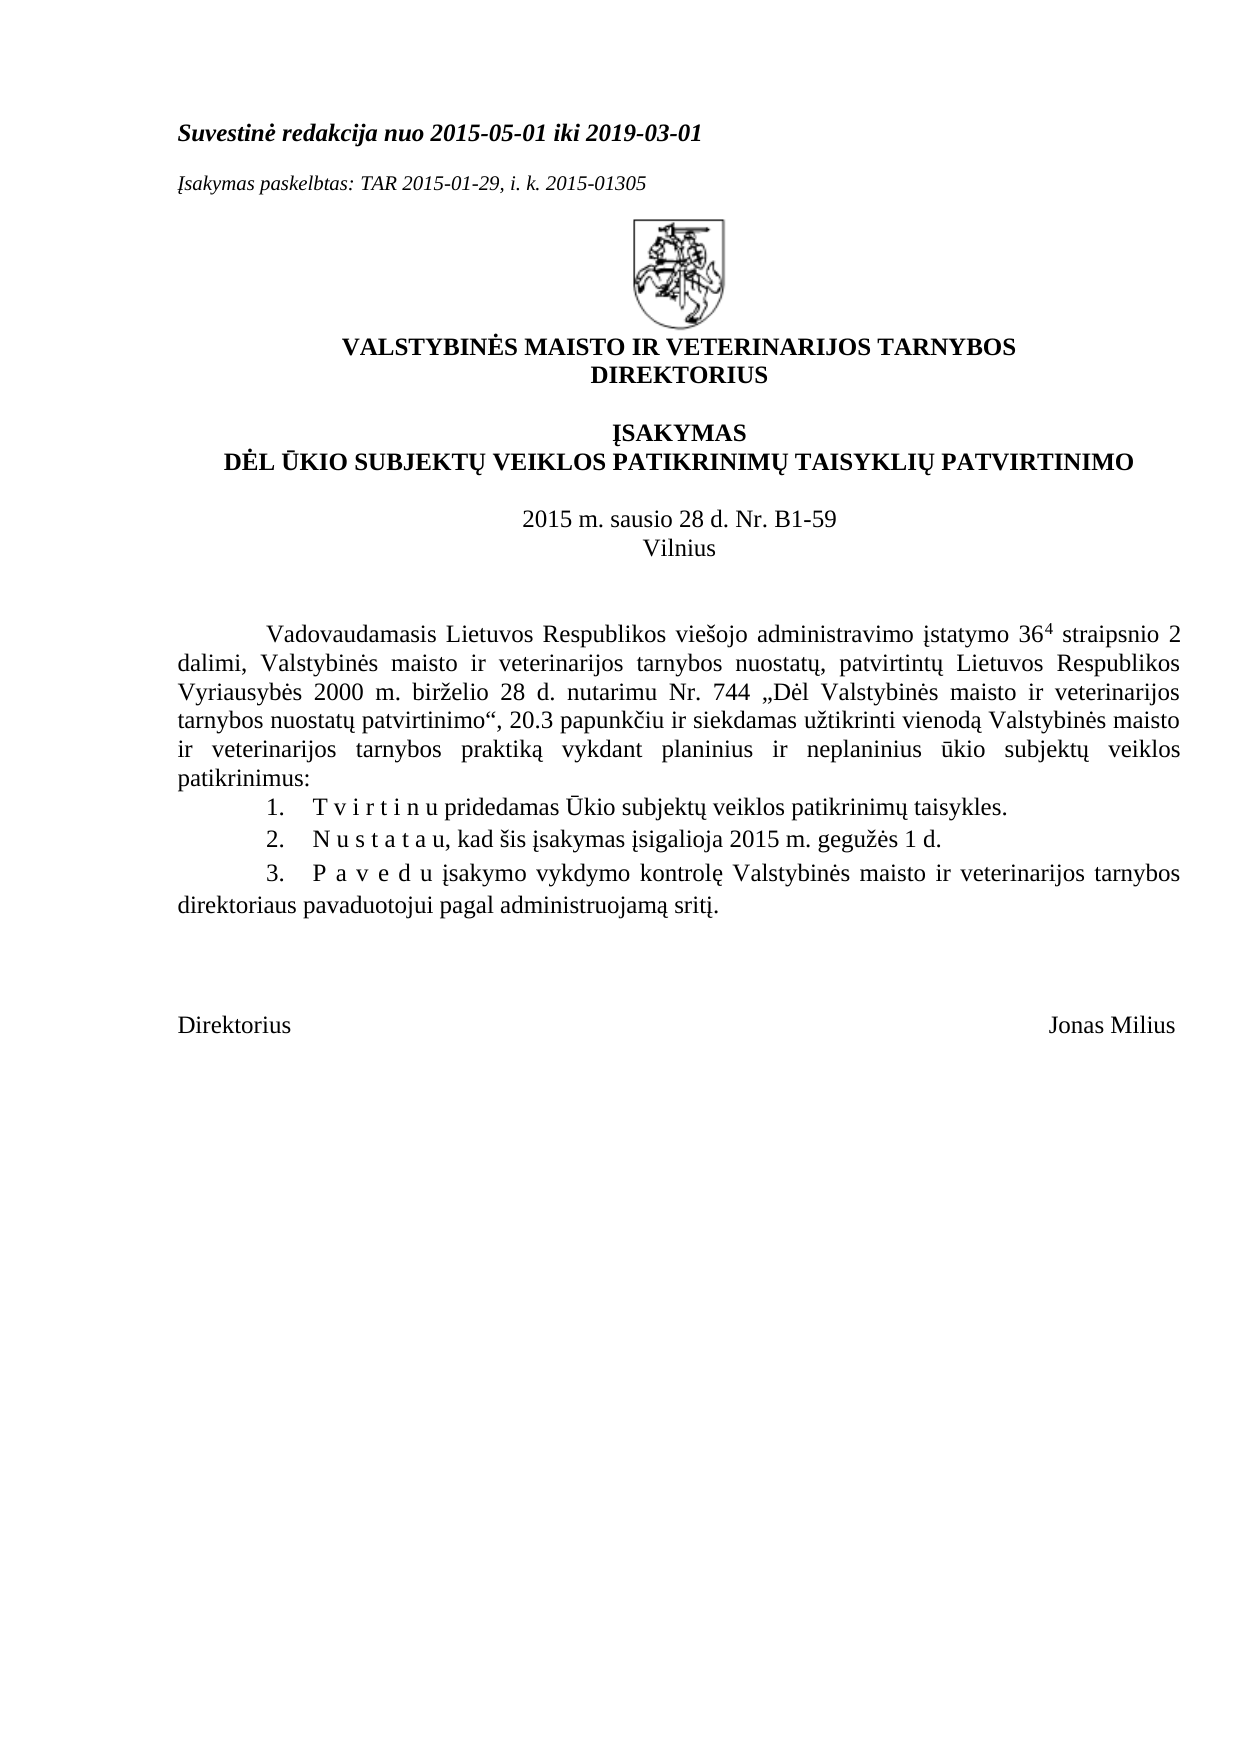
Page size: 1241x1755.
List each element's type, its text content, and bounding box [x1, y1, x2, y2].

text 2. N u s t a t a u, kad šis įsakymas įsigalioja 2015 m. gegužės 1 d. [177, 824, 1181, 853]
text 1. T v i r t i n u pridedamas Ūkio subjektų veiklos patikrinimų taisykles. [177, 792, 1181, 820]
text VALSTYBINĖS MAISTO IR VETERINARIJOS TARNYBOS [177, 332, 1181, 360]
text Direktorius Jonas Milius [177, 1010, 1181, 1039]
text Suvestinė redakcija nuo 2015-05-01 iki 2019-03-01 [177, 118, 1181, 147]
text Vadovaudamasis Lietuvos Respublikos viešojo administravimo įstatymo 364 straipsnio 2 dalimi, Valstybinės maisto ir veterinarijos tarnybos nuostatų, patvirtintų Lietuvos Respublikos Vyriausybės 2000 m. birželio 28 d. nutarimu Nr. 744 „Dėl Valstybinės maisto ir veterinarijos tarnybos nuostatų patvirtinimo“, 20.3 papunkčiu ir siekdamas užtikrinti vienodą Valstybinės maisto ir veterinarijos tarnybos praktiką vykdant planinius ir neplaninius ūkio subjektų veiklos patikrinimus: [177, 619, 1181, 792]
text Įsakymas paskelbtas: TAR 2015-01-29, i. k. 2015-01305 [177, 171, 1181, 195]
text 2015 m. sausio 28 d. Nr. B1-59 [177, 504, 1181, 533]
text DIREKTORIUS [177, 360, 1181, 389]
text ĮSAKYMAS [177, 418, 1181, 447]
text Vilnius [177, 533, 1181, 562]
text 3. P a v e d u įsakymo vykdymo kontrolę Valstybinės maisto ir veterinarijos tarnybos direktoriaus pavaduotojui pagal administruojamą sritį. [177, 858, 1181, 919]
text DĖL ŪKIO SUBJEKTŲ VEIKLOS PATIKRINIMŲ TAISYKLIŲ PATVIRTINIMO [177, 447, 1181, 475]
